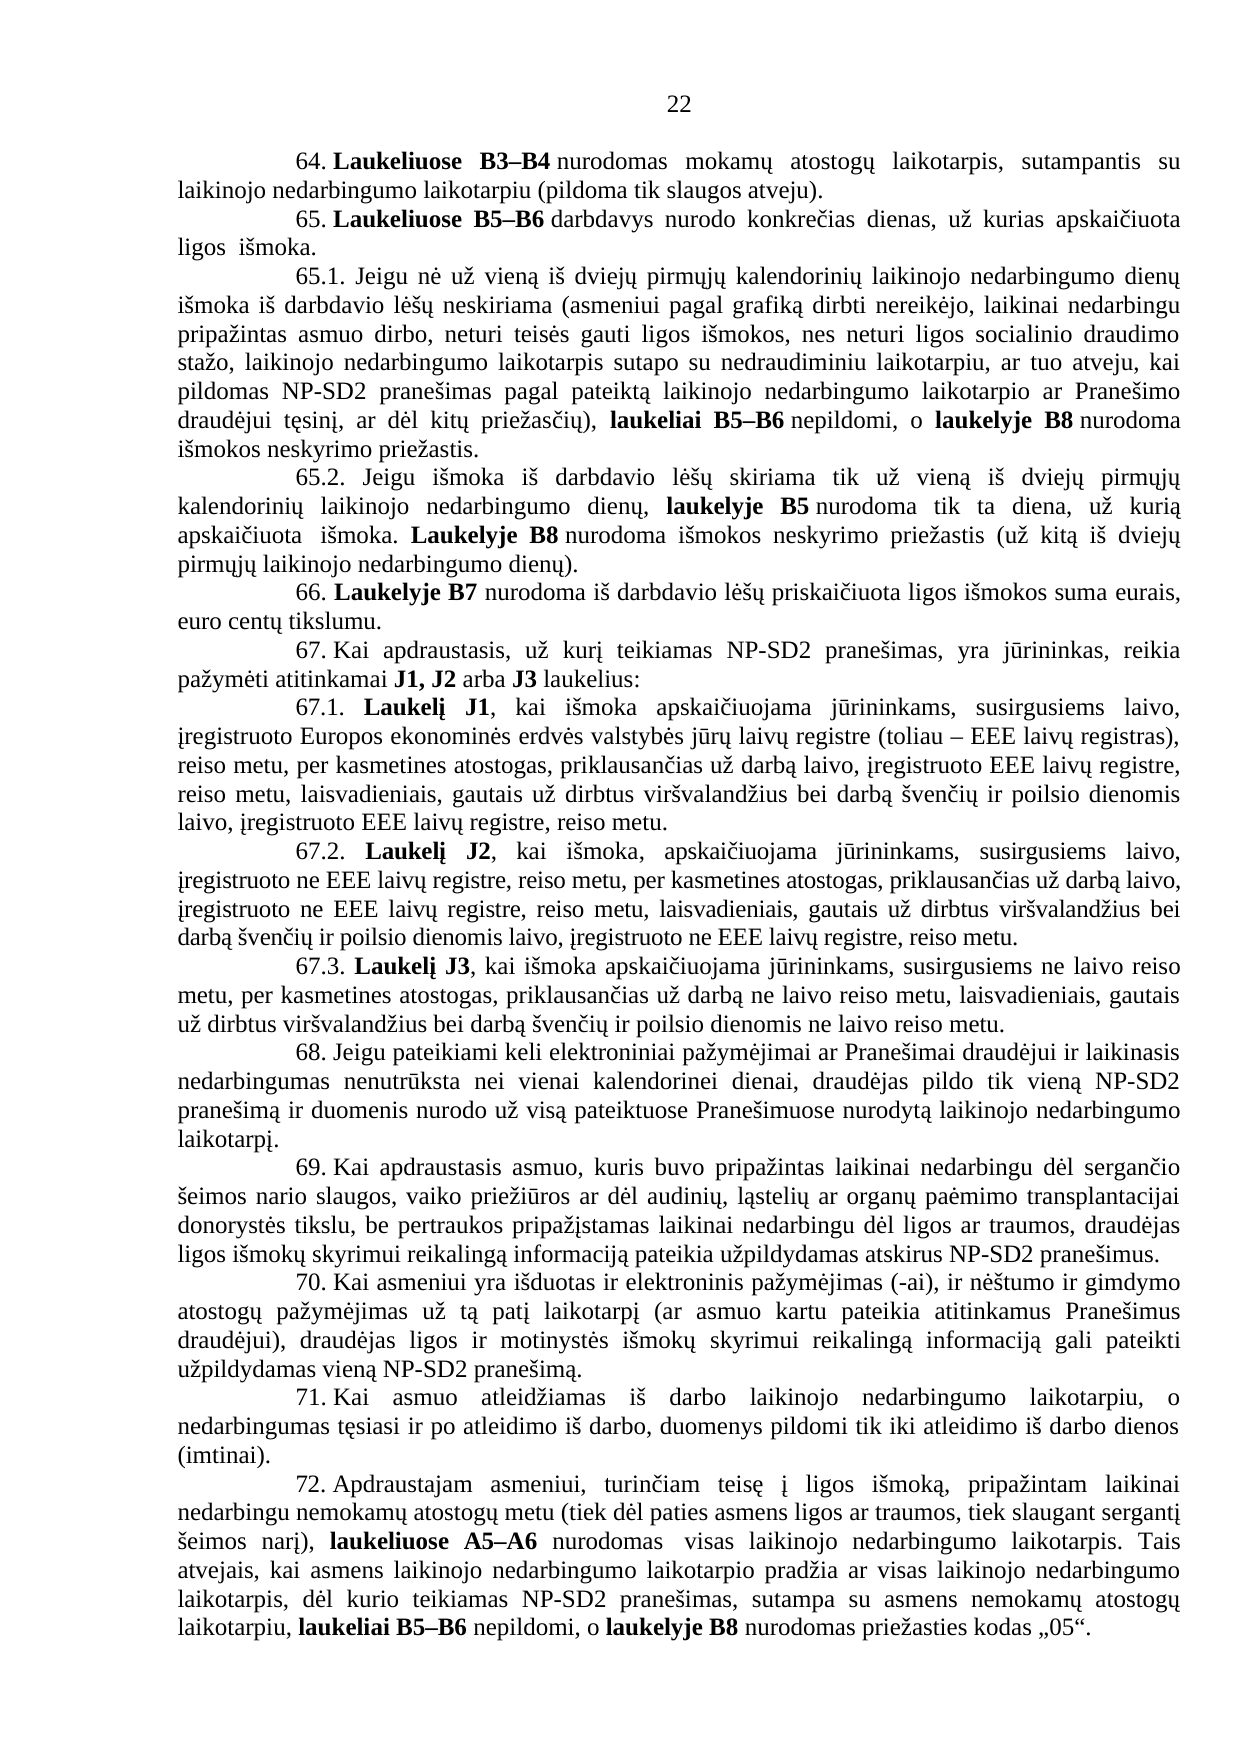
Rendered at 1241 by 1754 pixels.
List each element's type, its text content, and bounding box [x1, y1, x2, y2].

text 67.1. Laukelį J1, kai išmoka apskaičiuojama jūrininkams, susirgusiems laivo, įregistruoto Europos ekonominės erdvės valstybės jūrų laivų registre (toliau – EEE laivų registras), reiso metu, per kasmetines atostogas, priklausančias už darbą laivo, įregistruoto EEE laivų registre, reiso metu, laisvadieniais, gautais už dirbtus viršvalandžius bei darbą švenčių ir poilsio dienomis laivo, įregistruoto EEE laivų registre, reiso metu. [177, 692, 1181, 836]
text 64. Laukeliuose B3–B4 nurodomas mokamų atostogų laikotarpis, sutampantis su laikinojo nedarbingumo laikotarpiu (pildoma tik slaugos atveju). [177, 146, 1181, 204]
text 69. Kai apdraustasis asmuo, kuris buvo pripažintas laikinai nedarbingu dėl sergančio šeimos nario slaugos, vaiko priežiūros ar dėl audinių, ląstelių ar organų paėmimo transplantacijai donorystės tikslu, be pertraukos pripažįstamas laikinai nedarbingu dėl ligos ar traumos, draudėjas ligos išmokų skyrimui reikalingą informaciją pateikia užpildydamas atskirus NP-SD2 pranešimus. [177, 1152, 1181, 1267]
text 66. Laukelyje B7 nurodoma iš darbdavio lėšų priskaičiuota ligos išmokos suma eurais, euro centų tikslumu. [177, 577, 1181, 635]
text 67. Kai apdraustasis, už kurį teikiamas NP-SD2 pranešimas, yra jūrininkas, reikia pažymėti atitinkamai J1, J2 arba J3 laukelius: [177, 635, 1181, 692]
text 65.2. Jeigu išmoka iš darbdavio lėšų skiriama tik už vieną iš dviejų pirmųjų kalendorinių laikinojo nedarbingumo dienų, laukelyje B5 nurodoma tik ta diena, už kurią apskaičiuota išmoka. Laukelyje B8 nurodoma išmokos neskyrimo priežastis (už kitą iš dviejų pirmųjų laikinojo nedarbingumo dienų). [177, 462, 1181, 577]
text 72. Apdraustajam asmeniui, turinčiam teisę į ligos išmoką, pripažintam laikinai nedarbingu nemokamų atostogų metu (tiek dėl paties asmens ligos ar traumos, tiek slaugant sergantį šeimos narį), laukeliuose A5–A6 nurodomas visas laikinojo nedarbingumo laikotarpis. Tais atvejais, kai asmens laikinojo nedarbingumo laikotarpio pradžia ar visas laikinojo nedarbingumo laikotarpis, dėl kurio teikiamas NP-SD2 pranešimas, sutampa su asmens nemokamų atostogų laikotarpiu, laukeliai B5–B6 nepildomi, o laukelyje B8 nurodomas priežasties kodas „05“. [177, 1469, 1181, 1641]
text 70. Kai asmeniui yra išduotas ir elektroninis pažymėjimas (-ai), ir nėštumo ir gimdymo atostogų pažymėjimas už tą patį laikotarpį (ar asmuo kartu pateikia atitinkamus Pranešimus draudėjui), draudėjas ligos ir motinystės išmokų skyrimui reikalingą informaciją gali pateikti užpildydamas vieną NP-SD2 pranešimą. [177, 1267, 1181, 1382]
text 67.3. Laukelį J3, kai išmoka apskaičiuojama jūrininkams, susirgusiems ne laivo reiso metu, per kasmetines atostogas, priklausančias už darbą ne laivo reiso metu, laisvadieniais, gautais už dirbtus viršvalandžius bei darbą švenčių ir poilsio dienomis ne laivo reiso metu. [177, 951, 1181, 1037]
text 71. Kai asmuo atleidžiamas iš darbo laikinojo nedarbingumo laikotarpiu, o nedarbingumas tęsiasi ir po atleidimo iš darbo, duomenys pildomi tik iki atleidimo iš darbo dienos (imtinai). [177, 1382, 1181, 1469]
text 65.1. Jeigu nė už vieną iš dviejų pirmųjų kalendorinių laikinojo nedarbingumo dienų išmoka iš darbdavio lėšų neskiriama (asmeniui pagal grafiką dirbti nereikėjo, laikinai nedarbingu pripažintas asmuo dirbo, neturi teisės gauti ligos išmokos, nes neturi ligos socialinio draudimo stažo, laikinojo nedarbingumo laikotarpis sutapo su nedraudiminiu laikotarpiu, ar tuo atveju, kai pildomas NP-SD2 pranešimas pagal pateiktą laikinojo nedarbingumo laikotarpio ar Pranešimo draudėjui tęsinį, ar dėl kitų priežasčių), laukeliai B5–B6 nepildomi, o laukelyje B8 nurodoma išmokos neskyrimo priežastis. [177, 261, 1181, 462]
text 68. Jeigu pateikiami keli elektroniniai pažymėjimai ar Pranešimai draudėjui ir laikinasis nedarbingumas nenutrūksta nei vienai kalendorinei dienai, draudėjas pildo tik vieną NP-SD2 pranešimą ir duomenis nurodo už visą pateiktuose Pranešimuose nurodytą laikinojo nedarbingumo laikotarpį. [177, 1037, 1181, 1152]
text 65. Laukeliuose B5–B6 darbdavys nurodo konkrečias dienas, už kurias apskaičiuota ligos išmoka. [177, 204, 1181, 261]
text 67.2. Laukelį J2, kai išmoka, apskaičiuojama jūrininkams, susirgusiems laivo, įregistruoto ne EEE laivų registre, reiso metu, per kasmetines atostogas, priklausančias už darbą laivo, įregistruoto ne EEE laivų registre, reiso metu, laisvadieniais, gautais už dirbtus viršvalandžius bei darbą švenčių ir poilsio dienomis laivo, įregistruoto ne EEE laivų registre, reiso metu. [177, 836, 1181, 951]
